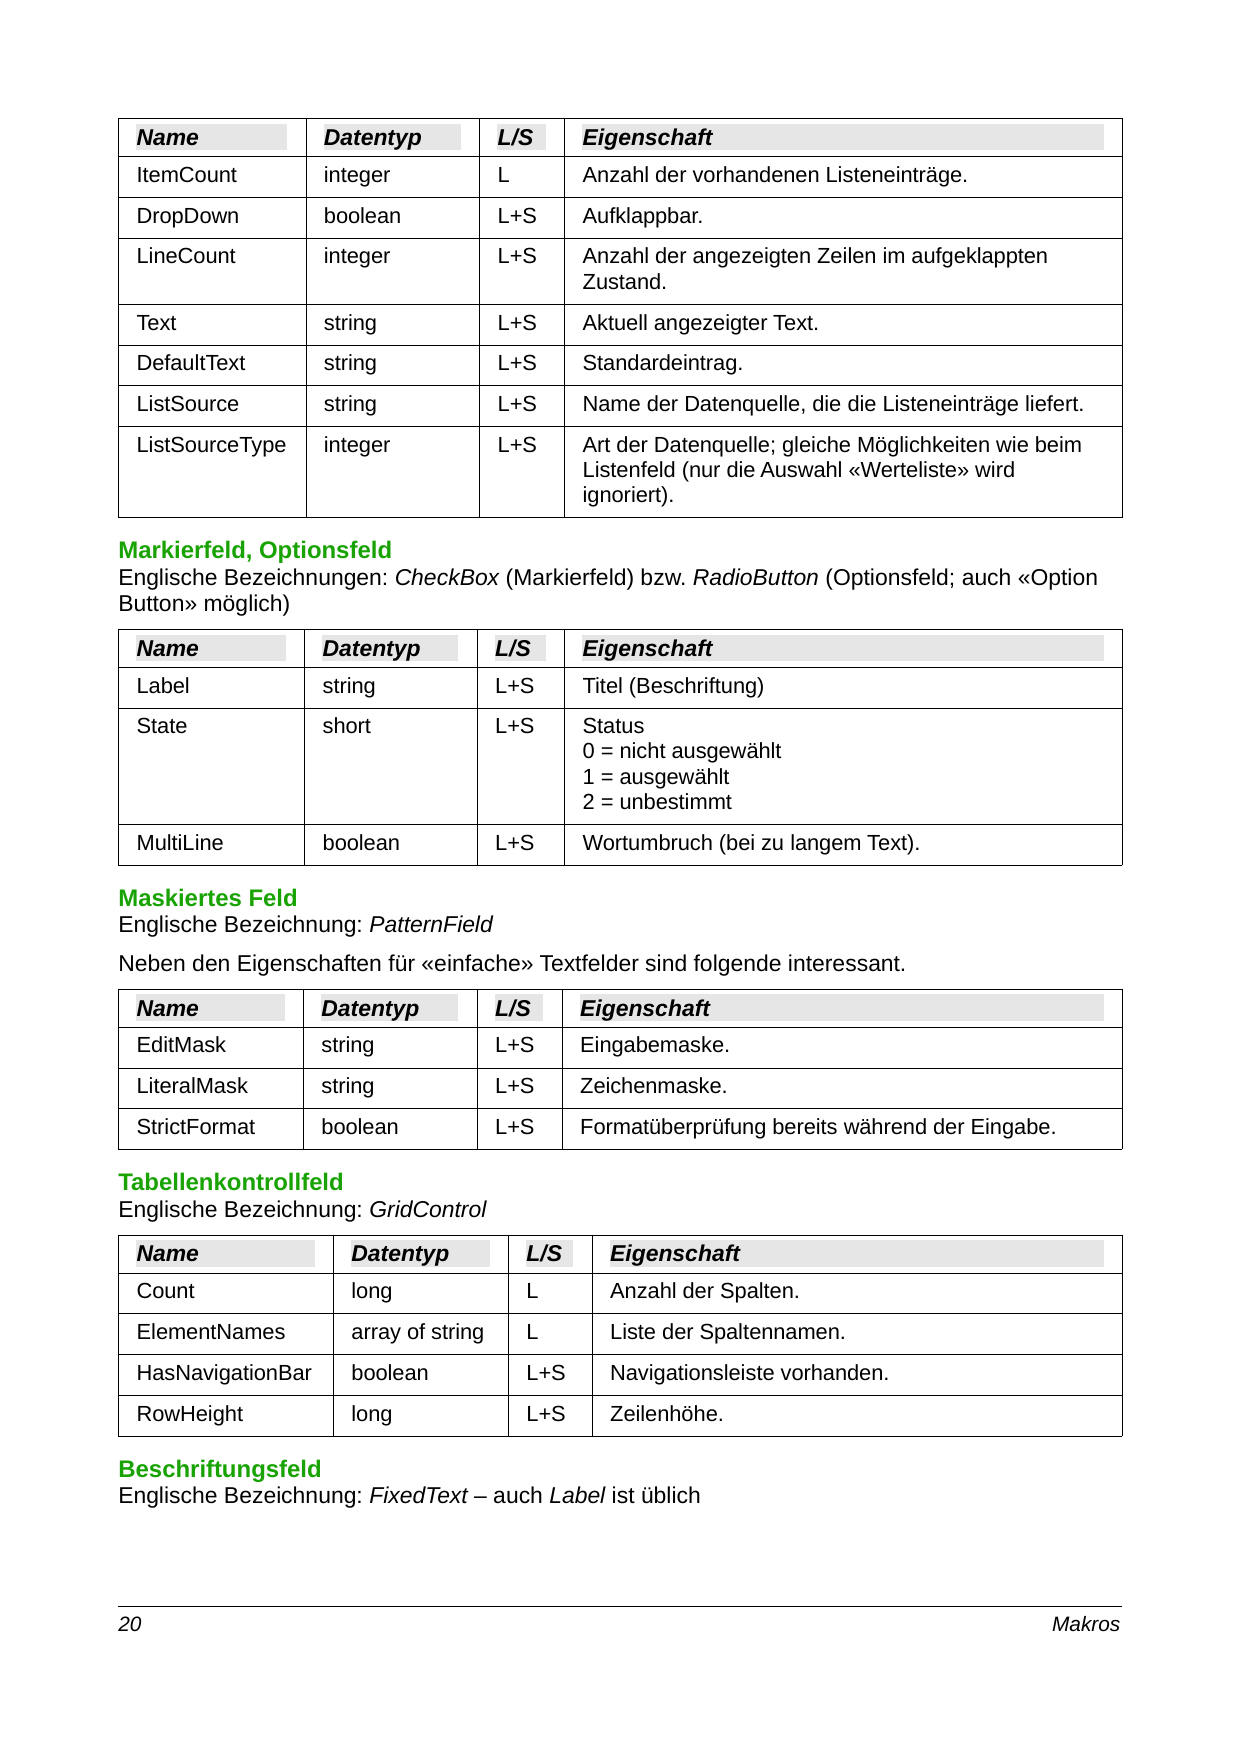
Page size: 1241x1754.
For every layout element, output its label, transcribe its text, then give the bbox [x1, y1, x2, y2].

table_cell string [307, 386, 479, 426]
table_cell array of string [334, 1314, 508, 1354]
table_cell ListSourceType [119, 427, 306, 517]
table_header Eigenschaft [565, 119, 1122, 156]
text Englische Bezeichnung: GridControl [118, 1196, 1122, 1222]
table_header Eigenschaft [593, 1236, 1122, 1272]
text Englische Bezeichnung: FixedText – auch Label ist üblich [118, 1482, 1122, 1508]
table_header Datentyp [334, 1236, 508, 1272]
table_cell Text [119, 305, 306, 344]
table_cell L+S [480, 198, 564, 238]
text Englische Bezeichnung: PatternField [118, 911, 1122, 937]
table_cell L+S [480, 239, 564, 304]
table_cell Label [119, 668, 304, 708]
table_cell L+S [480, 427, 564, 517]
table_cell Standardeintrag. [565, 346, 1122, 385]
table_cell L+S [478, 1028, 562, 1067]
subtitle Beschriftungsfeld [118, 1454, 1122, 1482]
table_cell Eingabemaske. [563, 1028, 1122, 1067]
text Englische Bezeichnungen: CheckBox (Markierfeld) bzw. RadioButton (Optionsfeld; auch «Option Button» möglich) [118, 564, 1122, 616]
table_cell L+S [478, 709, 564, 824]
text Neben den Eigenschaften für «einfache» Textfelder sind folgende interessant. [118, 950, 1122, 976]
table_cell ListSource [119, 386, 306, 426]
table_cell DropDown [119, 198, 306, 238]
table_cell integer [307, 239, 479, 304]
table_cell Count [119, 1274, 333, 1313]
table_cell Aufklappbar. [565, 198, 1122, 238]
table_cell MultiLine [119, 825, 304, 864]
table_cell Name der Datenquelle, die die Listeneinträge liefert. [565, 386, 1122, 426]
table_cell L+S [478, 1069, 562, 1108]
table_cell L+S [509, 1355, 592, 1395]
table_cell L [509, 1274, 592, 1313]
table_cell ItemCount [119, 157, 306, 197]
table_cell HasNavigationBar [119, 1355, 333, 1395]
table_header L/S [480, 119, 564, 156]
table_header Name [119, 119, 306, 156]
table_cell RowHeight [119, 1396, 333, 1436]
table_cell short [305, 709, 477, 824]
table_cell Formatüberprüfung bereits während der Eingabe. [563, 1109, 1122, 1149]
table_cell boolean [304, 1109, 477, 1149]
table_cell EditMask [119, 1028, 303, 1067]
table_cell string [307, 305, 479, 344]
table_cell long [334, 1396, 508, 1436]
table_cell string [307, 346, 479, 385]
table_cell Wortumbruch (bei zu langem Text). [565, 825, 1122, 864]
table_cell State [119, 709, 304, 824]
table_cell Zeilenhöhe. [593, 1396, 1122, 1436]
table_cell long [334, 1274, 508, 1313]
table_header Name [119, 1236, 333, 1272]
table_cell Navigationsleiste vorhanden. [593, 1355, 1122, 1395]
table_header Datentyp [307, 119, 479, 156]
table_cell L+S [478, 1109, 562, 1149]
subtitle Maskiertes Feld [118, 883, 1122, 911]
table_cell LineCount [119, 239, 306, 304]
table_cell L+S [480, 346, 564, 385]
table_cell ElementNames [119, 1314, 333, 1354]
table_cell DefaultText [119, 346, 306, 385]
table_cell string [304, 1069, 477, 1108]
table_header Datentyp [305, 630, 477, 667]
table_cell boolean [307, 198, 479, 238]
subtitle Markierfeld, Optionsfeld [118, 536, 1122, 564]
table_cell L [509, 1314, 592, 1354]
table_cell L [480, 157, 564, 197]
table_cell Aktuell angezeigter Text. [565, 305, 1122, 344]
table_cell Titel (Beschriftung) [565, 668, 1122, 708]
table_header Name [119, 630, 304, 667]
table_cell Anzahl der vorhandenen Listeneinträge. [565, 157, 1122, 197]
table_header Name [119, 990, 303, 1027]
table_cell integer [307, 427, 479, 517]
table_cell L+S [478, 825, 564, 864]
table_cell L+S [480, 305, 564, 344]
table_header L/S [478, 990, 562, 1027]
table_cell L+S [509, 1396, 592, 1436]
table_header L/S [478, 630, 564, 667]
table_cell boolean [334, 1355, 508, 1395]
table_cell Zeichenmaske. [563, 1069, 1122, 1108]
table_cell L+S [478, 668, 564, 708]
table_cell Liste der Spaltennamen. [593, 1314, 1122, 1354]
table_header Datentyp [304, 990, 477, 1027]
table_cell Anzahl der Spalten. [593, 1274, 1122, 1313]
table_cell Status 0 = nicht ausgewählt 1 = ausgewählt 2 = unbestimmt [565, 709, 1122, 824]
table_cell Art der Datenquelle; gleiche Möglichkeiten wie beim Listenfeld (nur die Auswahl «Werteliste» wird ignoriert). [565, 427, 1122, 517]
table_cell integer [307, 157, 479, 197]
table_header Eigenschaft [563, 990, 1122, 1027]
table_cell LiteralMask [119, 1069, 303, 1108]
table_cell boolean [305, 825, 477, 864]
table_cell string [304, 1028, 477, 1067]
table_cell StrictFormat [119, 1109, 303, 1149]
table_header L/S [509, 1236, 592, 1272]
table_header Eigenschaft [565, 630, 1122, 667]
table_cell Anzahl der angezeigten Zeilen im aufgeklappten Zustand. [565, 239, 1122, 304]
table_cell L+S [480, 386, 564, 426]
table_cell string [305, 668, 477, 708]
subtitle Tabellenkontrollfeld [118, 1168, 1122, 1196]
